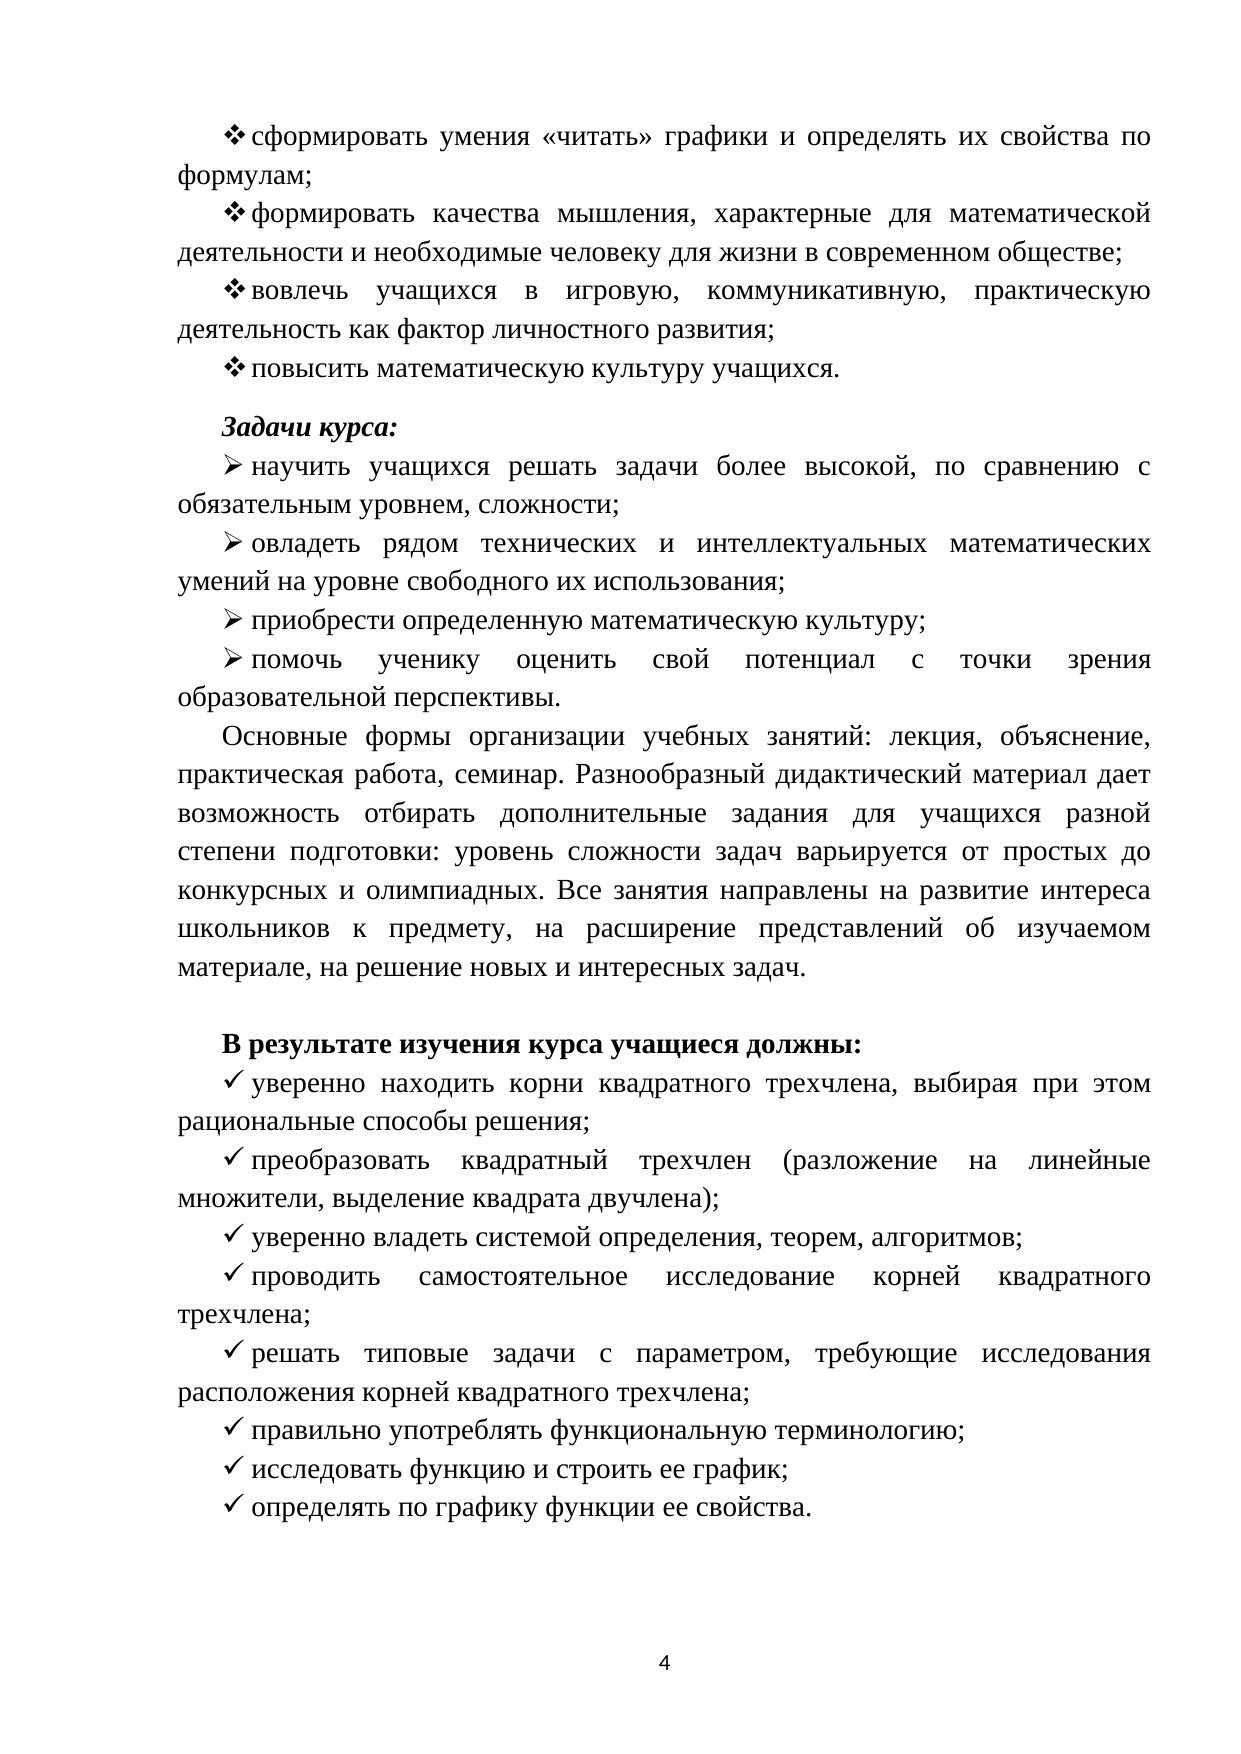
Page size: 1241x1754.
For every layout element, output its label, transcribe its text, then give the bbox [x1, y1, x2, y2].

list приобрести определенную математическую культуру; [177, 602, 1152, 636]
list сформировать умения «читать» графики и определять их свойства по формулам; [177, 118, 1152, 190]
text В результате изучения курса учащиеся должны: [177, 1026, 1152, 1060]
list научить учащихся решать задачи более высокой, по сравнению с обязательным уровнем, сложности; [177, 448, 1152, 520]
list повысить математическую культуру учащихся. [177, 350, 1152, 383]
list уверенно владеть системой определения, теорем, алгоритмов; [177, 1219, 1152, 1253]
list преобразовать квадратный трехчлен (разложение на линейные множители, выделение квадрата двучлена); [177, 1142, 1152, 1214]
list помочь ученику оценить свой потенциал с точки зрения образовательной перспективы. [177, 641, 1152, 713]
list решать типовые задачи с параметром, требующие исследования расположения корней квадратного трехчлена; [177, 1335, 1152, 1407]
list определять по графику функции ее свойства. [177, 1489, 1152, 1523]
text Основные формы организации учебных занятий: лекция, объяснение, практическая работа, семинар. Разнообразный дидактический материал дает возможность отбирать дополнительные задания для учащихся разной степени подготовки: уровень сложности задач варьируется от простых до конкурсных и олимпиадных. Все занятия направлены на развитие интереса школьников к предмету, на расширение представлений об изучаемом материале, на решение новых и интересных задач. [177, 718, 1152, 983]
list вовлечь учащихся в игровую, коммуникативную, практическую деятельность как фактор личностного развития; [177, 272, 1152, 345]
list овладеть рядом технических и интеллектуальных математических умений на уровне свободного их использования; [177, 525, 1152, 597]
list уверенно находить корни квадратного трехчлена, выбирая при этом рациональные способы решения; [177, 1065, 1152, 1137]
list формировать качества мышления, характерные для математической деятельности и необходимые человеку для жизни в современном обществе; [177, 195, 1152, 267]
list правильно употреблять функциональную терминологию; [177, 1412, 1152, 1446]
text Задачи курса: [222, 409, 1152, 443]
list исследовать функцию и строить ее график; [177, 1451, 1152, 1484]
list проводить самостоятельное исследование корней квадратного трехчлена; [177, 1258, 1152, 1330]
